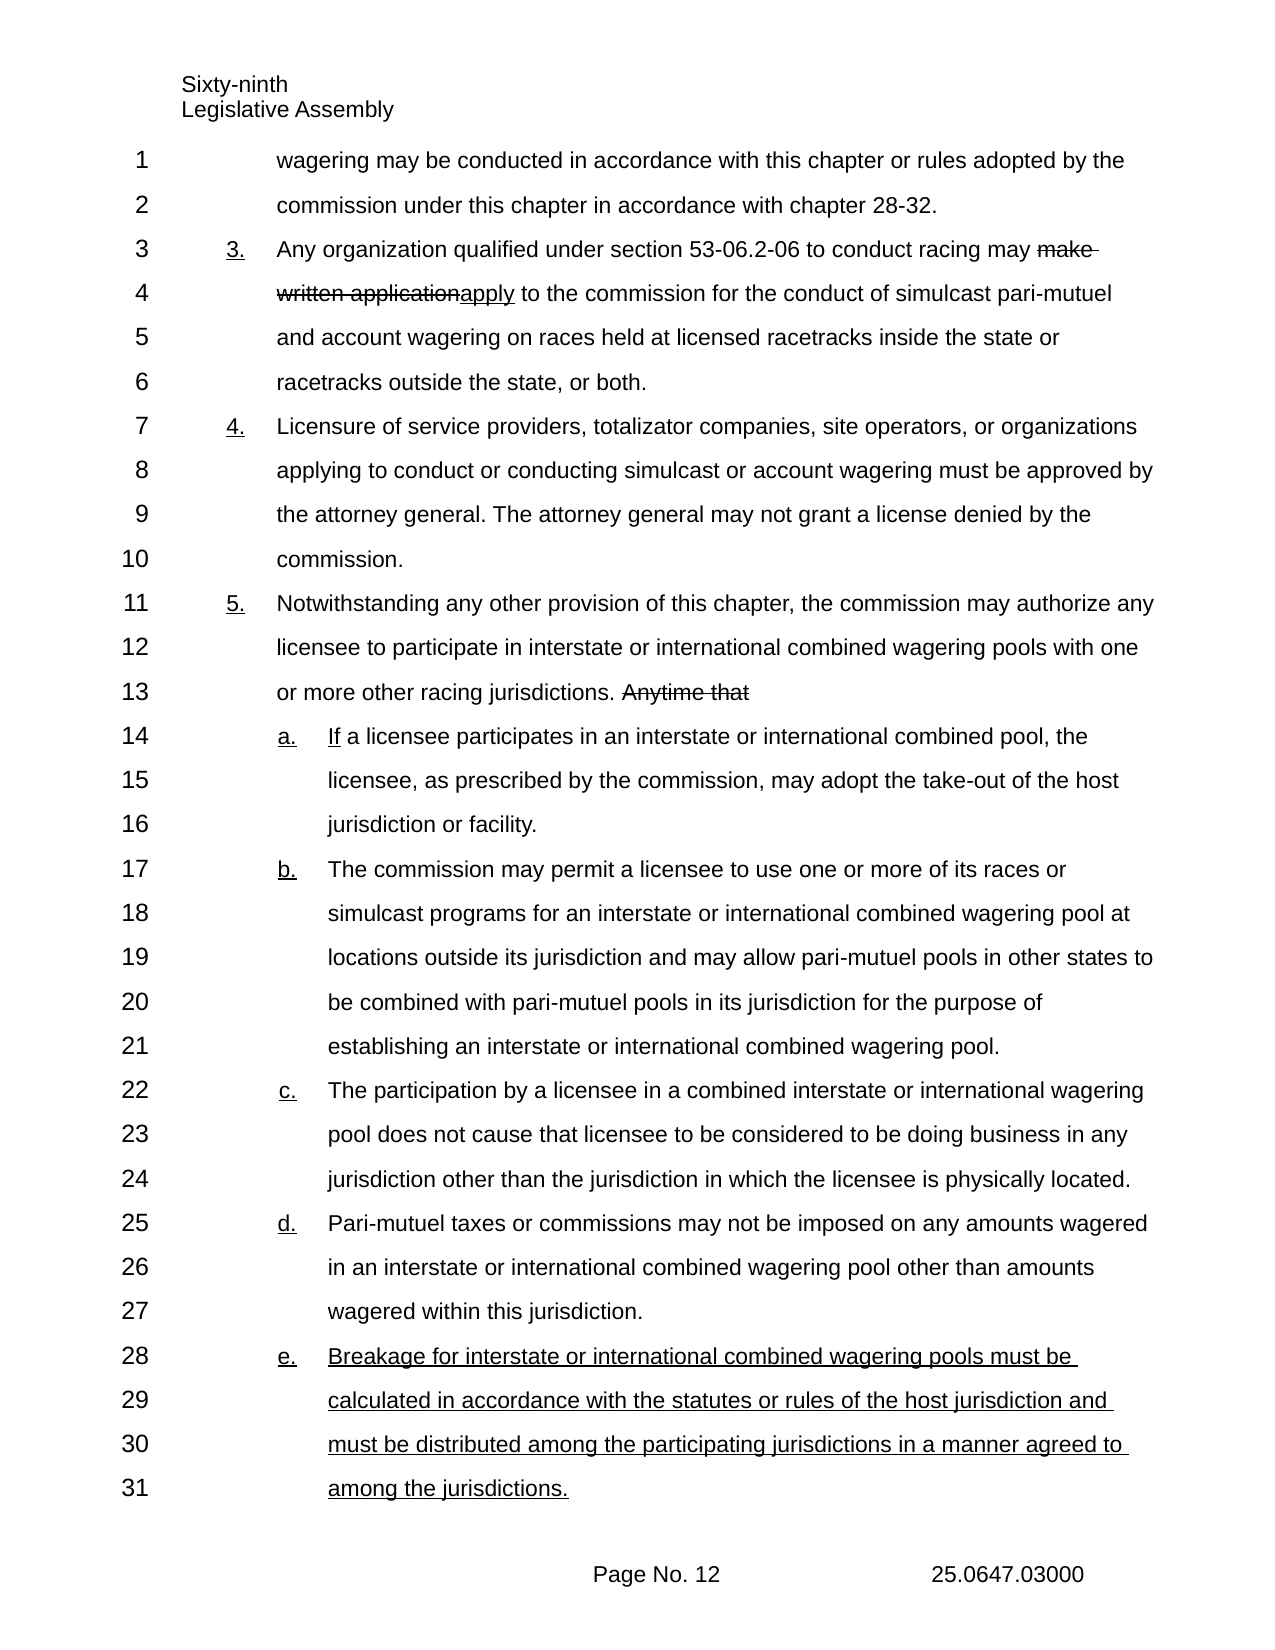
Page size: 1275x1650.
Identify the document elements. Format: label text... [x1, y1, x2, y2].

text 5. Notwithstanding any other provision of this chapter, the commission may authorize any licensee to participate in interstate or international combined wagering pools with one or more other racing jurisdictions. Anytime that [181, 576, 1154, 709]
text d. Pari‑mutuel taxes or commissions may not be imposed on any amounts wagered in an interstate or international combined wagering pool other than amounts wagered within this jurisdiction. [181, 1196, 1154, 1329]
text wagering may be conducted in accordance with this chapter or rules adopted by the commission under this chapter in accordance with chapter 28‑32. [181, 133, 1154, 222]
text a. If a licensee participates in an interstate or international combined pool, the licensee, as prescribed by the commission, may adopt the take‑out of the host jurisdiction or facility. [181, 709, 1154, 842]
text b. The commission may permit a licensee to use one or more of its races or simulcast programs for an interstate or international combined wagering pool at locations outside its jurisdiction and may allow pari‑mutuel pools in other states to be combined with pari‑mutuel pools in its jurisdiction for the purpose of establishing an interstate or international combined wagering pool. [181, 842, 1154, 1063]
text 3. Any organization qualified under section 53‑06.2‑06 to conduct racing may make written applicationapply to the commission for the conduct of simulcast pari‑mutuel and account wagering on races held at licensed racetracks inside the state or racetracks outside the state, or both. [181, 222, 1154, 399]
text c. The participation by a licensee in a combined interstate or international wagering pool does not cause that licensee to be considered to be doing business in any jurisdiction other than the jurisdiction in which the licensee is physically located. [181, 1063, 1154, 1196]
text e. Breakage for interstate or international combined wagering pools must be calculated in accordance with the statutes or rules of the host jurisdiction and must be distributed among the participating jurisdictions in a manner agreed to among the jurisdictions. [181, 1329, 1154, 1506]
text 4. Licensure of service providers, totalizator companies, site operators, or organizations applying to conduct or conducting simulcast or account wagering must be approved by the attorney general. The attorney general may not grant a license denied by the commission. [181, 399, 1154, 576]
